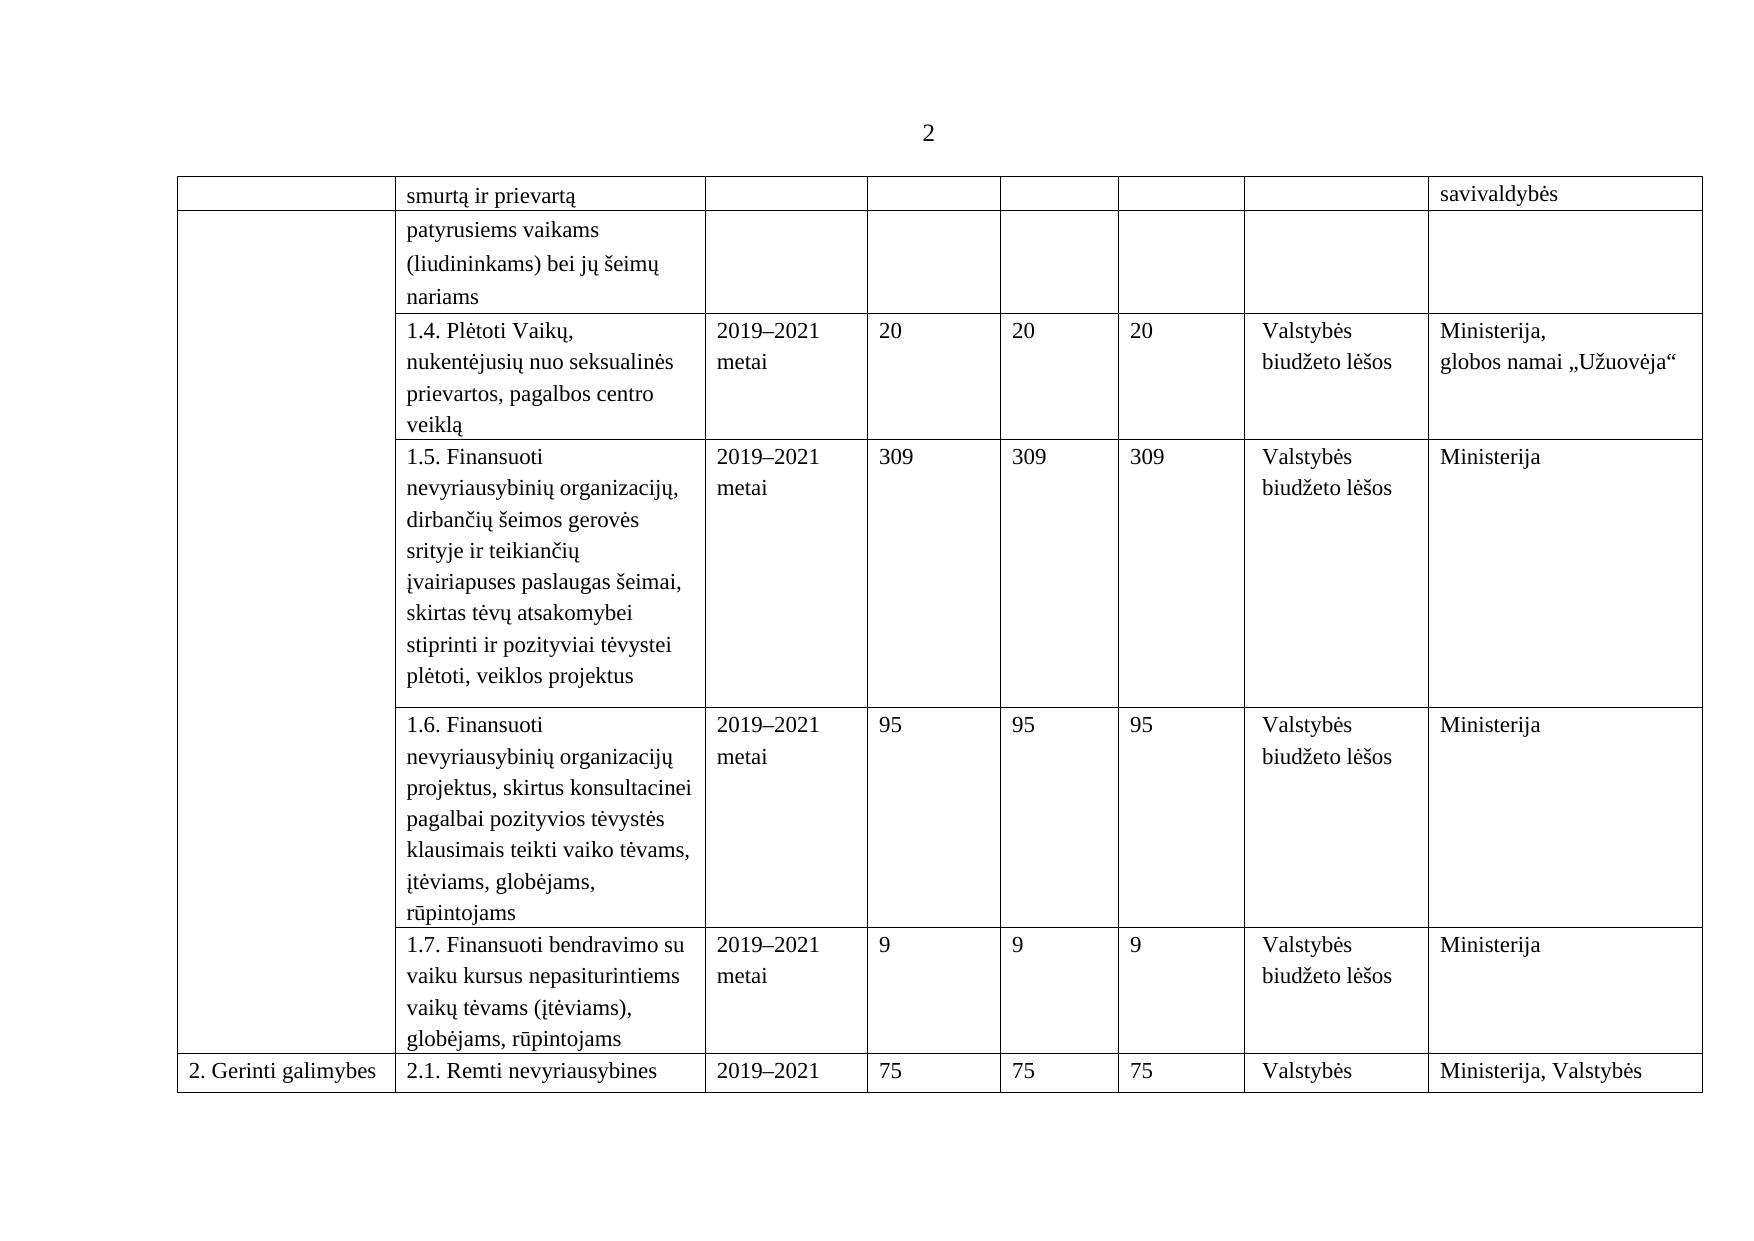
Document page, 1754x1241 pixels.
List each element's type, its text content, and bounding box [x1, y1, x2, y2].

table_cell [1001, 177, 1118, 210]
table_cell 9 [1001, 928, 1118, 1053]
table_cell [178, 177, 395, 210]
table_cell 2019–2021 metai [706, 708, 867, 927]
table_cell 1.7. Finansuoti bendravimo su vaiku kursus nepasiturintiems vaikų tėvams (įtėviams), globėjams, rūpintojams [396, 928, 705, 1053]
table_cell [706, 211, 867, 312]
table_cell Ministerija, Valstybės [1429, 1054, 1702, 1092]
table_cell Valstybės biudžeto lėšos [1245, 314, 1428, 438]
table_cell 20 [1119, 314, 1244, 438]
table_cell 2019–2021 metai [706, 440, 867, 707]
table_cell [178, 211, 395, 1053]
table_cell [1429, 211, 1702, 312]
table_cell [706, 177, 867, 210]
table_cell Ministerija [1429, 440, 1702, 707]
table_cell 9 [868, 928, 1000, 1053]
table_cell 95 [1001, 708, 1118, 927]
table_cell 2.1. Remti nevyriausybines [396, 1054, 705, 1092]
table_cell smurtą ir prievartą [396, 177, 705, 210]
table_cell [1245, 211, 1428, 312]
table_cell 2019–2021 metai [706, 314, 867, 438]
table_cell 309 [868, 440, 1000, 707]
table_cell 309 [1001, 440, 1118, 707]
table_cell 1.6. Finansuoti nevyriausybinių organizacijų projektus, skirtus konsultacinei pagalbai pozityvios tėvystės klausimais teikti vaiko tėvams, įtėviams, globėjams, rūpintojams [396, 708, 705, 927]
table_cell 9 [1119, 928, 1244, 1053]
table_cell 2. Gerinti galimybes [178, 1054, 395, 1092]
table_cell [1119, 211, 1244, 312]
table_cell 75 [868, 1054, 1000, 1092]
table_cell Valstybės biudžeto lėšos [1245, 708, 1428, 927]
table_cell 309 [1119, 440, 1244, 707]
table_cell 95 [868, 708, 1000, 927]
table_cell [1119, 177, 1244, 210]
table_cell [868, 177, 1000, 210]
table_cell [1245, 177, 1428, 210]
table_cell Valstybės [1245, 1054, 1428, 1092]
table_cell Ministerija [1429, 928, 1702, 1053]
table_cell patyrusiems vaikams (liudininkams) bei jų šeimų nariams [396, 211, 705, 312]
table_cell 2019–2021 metai [706, 928, 867, 1053]
table_cell Ministerija [1429, 708, 1702, 927]
table_cell 75 [1119, 1054, 1244, 1092]
table_cell 75 [1001, 1054, 1118, 1092]
table_cell Ministerija, globos namai „Užuovėja“ [1429, 314, 1702, 438]
table_cell [1001, 211, 1118, 312]
table_cell Valstybės biudžeto lėšos [1245, 928, 1428, 1053]
table_cell 20 [868, 314, 1000, 438]
table_cell Valstybės biudžeto lėšos [1245, 440, 1428, 707]
table_cell [868, 211, 1000, 312]
table_cell 2019–2021 [706, 1054, 867, 1092]
table_cell savivaldybės [1429, 177, 1702, 210]
table_cell 95 [1119, 708, 1244, 927]
table_cell 20 [1001, 314, 1118, 438]
table_cell 1.5. Finansuoti nevyriausybinių organizacijų, dirbančių šeimos gerovės srityje ir teikiančių įvairiapuses paslaugas šeimai, skirtas tėvų atsakomybei stiprinti ir pozityviai tėvystei plėtoti, veiklos projektus [396, 440, 705, 707]
table_cell 1.4. Plėtoti Vaikų, nukentėjusių nuo seksualinės prievartos, pagalbos centro veiklą [396, 314, 705, 438]
